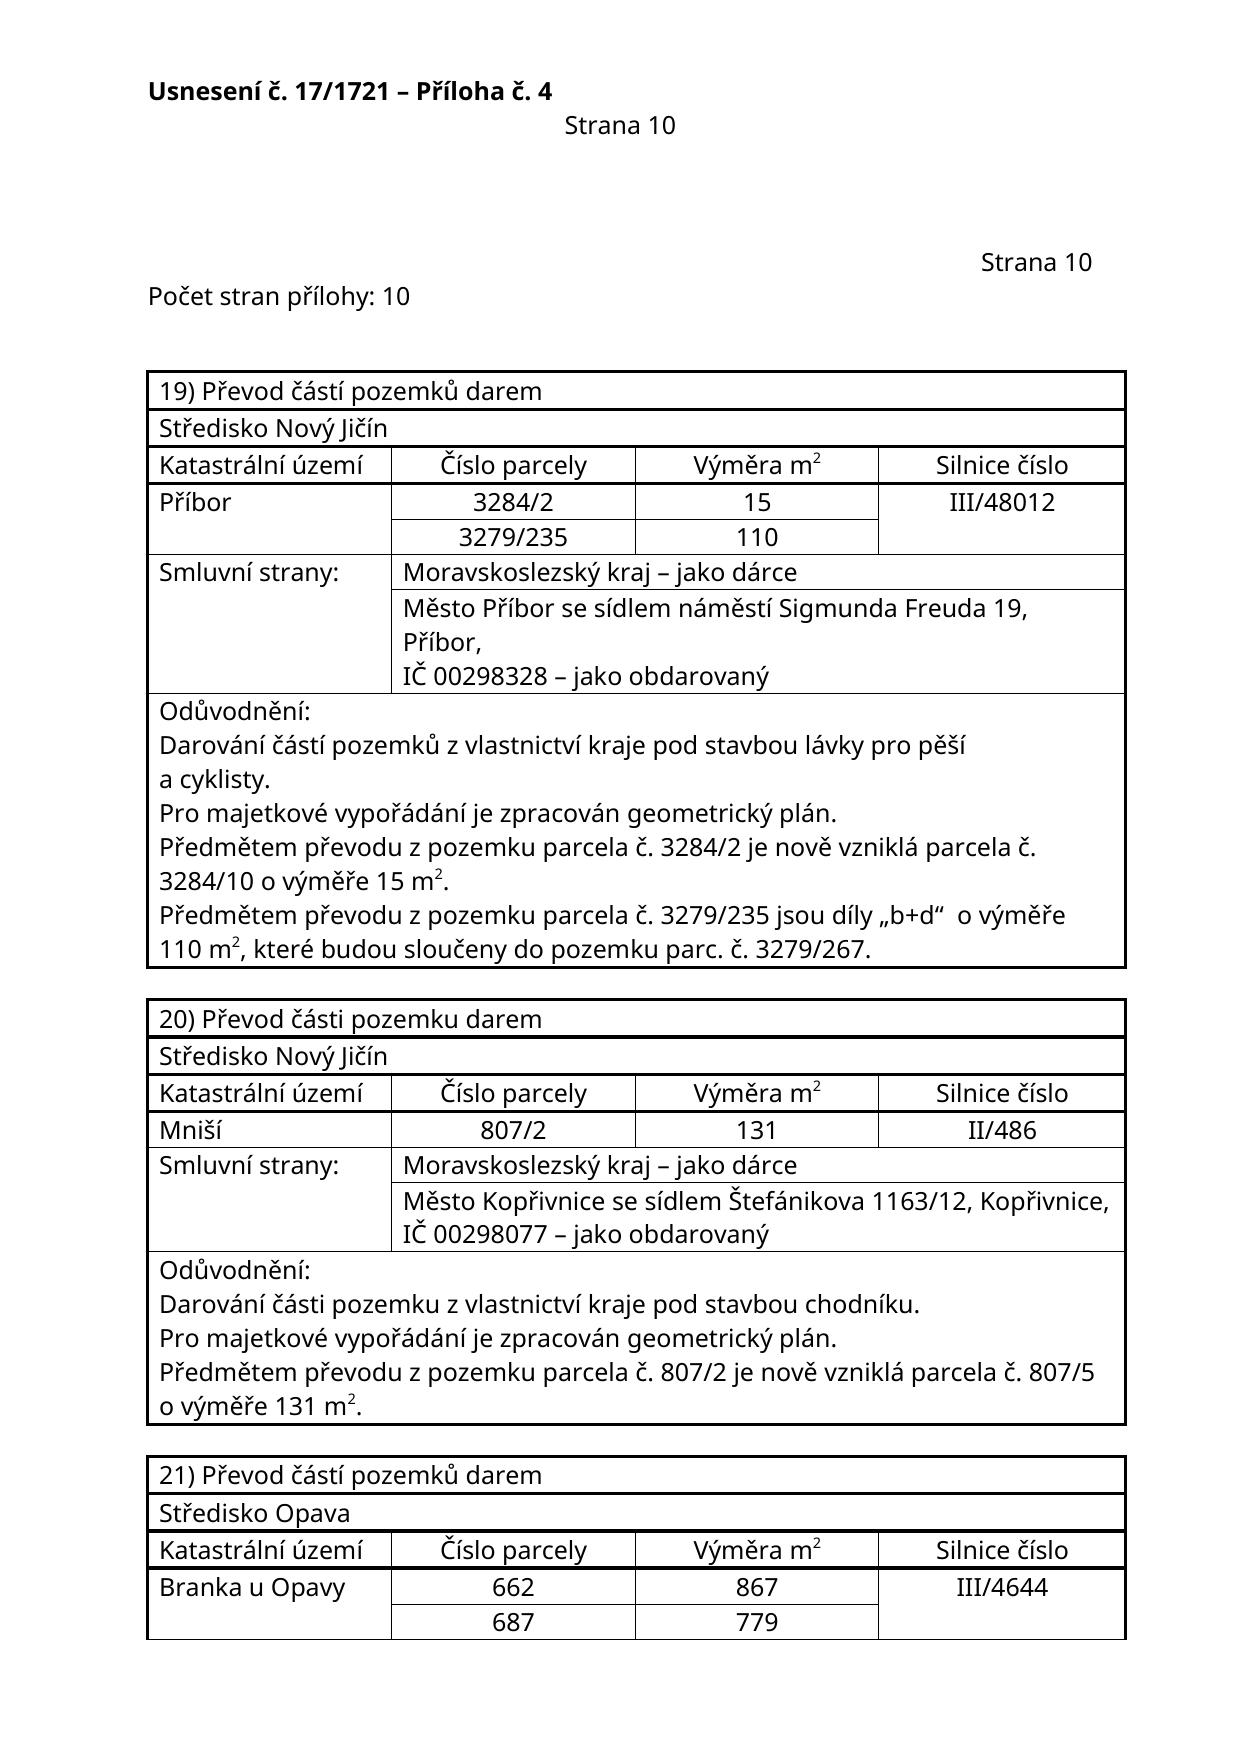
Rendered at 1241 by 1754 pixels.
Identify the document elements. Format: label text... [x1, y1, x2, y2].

table_header 19) Převod částí pozemků darem [149, 373, 1124, 407]
table_cell 15 [636, 485, 878, 519]
table_cell II/486 [879, 1113, 1124, 1147]
table_cell Silnice číslo [879, 448, 1124, 482]
table_cell Výměra m2 [636, 1076, 878, 1110]
table_cell Číslo parcely [392, 448, 635, 482]
table_cell Katastrální území [149, 1533, 391, 1566]
table_cell 779 [636, 1605, 878, 1639]
table_cell Výměra m2 [636, 448, 878, 482]
table_cell Příbor [149, 485, 391, 554]
table_cell 867 [636, 1570, 878, 1604]
table_cell Středisko Nový Jičín [149, 1039, 1124, 1073]
table_cell Město Příbor se sídlem náměstí Sigmunda Freuda 19, Příbor, IČ 00298328 – jako obdarovaný [392, 590, 1124, 692]
table_cell 110 [636, 520, 878, 554]
table_cell Smluvní strany: [149, 1148, 391, 1251]
table_cell Číslo parcely [392, 1533, 635, 1566]
table_cell Středisko Nový Jičín [149, 411, 1124, 444]
table_cell 662 [392, 1570, 635, 1604]
table_cell Silnice číslo [879, 1533, 1124, 1566]
table_cell 687 [392, 1605, 635, 1639]
table_cell Smluvní strany: [149, 555, 391, 692]
table_cell Branka u Opavy [149, 1570, 391, 1639]
table_cell Katastrální území [149, 448, 391, 482]
table_cell 3279/235 [392, 520, 635, 554]
table_cell Číslo parcely [392, 1076, 635, 1110]
table_cell Silnice číslo [879, 1076, 1124, 1110]
table_cell Moravskoslezský kraj – jako dárce [392, 1148, 1124, 1182]
table_cell Město Kopřivnice se sídlem Štefánikova 1163/12, Kopřivnice, IČ 00298077 – jako obdarovaný [392, 1183, 1124, 1251]
table_header 20) Převod části pozemku darem [149, 1001, 1124, 1035]
table_cell Mniší [149, 1113, 391, 1147]
table_cell 3284/2 [392, 485, 635, 519]
table_cell Odůvodnění: Darování části pozemku z vlastnictví kraje pod stavbou chodníku. Pro majetkové vypořádání je zpracován geometrický plán. Předmětem převodu z pozemku parcela č. 807/2 je nově vzniklá parcela č. 807/5 o výměře 131 m2. [149, 1252, 1124, 1423]
table_cell 807/2 [392, 1113, 635, 1147]
table_cell Odůvodnění: Darování částí pozemků z vlastnictví kraje pod stavbou lávky pro pěší a cyklisty. Pro majetkové vypořádání je zpracován geometrický plán. Předmětem převodu z pozemku parcela č. 3284/2 je nově vzniklá parcela č. 3284/10 o výměře 15 m2. Předmětem převodu z pozemku parcela č. 3279/235 jsou díly „b+d“ o výměře 110 m2, které budou sloučeny do pozemku parc. č. 3279/267. [149, 694, 1124, 966]
table_cell III/4644 [879, 1570, 1124, 1639]
table_cell 131 [636, 1113, 878, 1147]
table_header 21) Převod částí pozemků darem [149, 1458, 1124, 1492]
table_cell Středisko Opava [149, 1495, 1124, 1529]
table_cell Výměra m2 [636, 1533, 878, 1566]
table_cell Moravskoslezský kraj – jako dárce [392, 555, 1124, 589]
table_cell Katastrální území [149, 1076, 391, 1110]
table_cell III/48012 [879, 485, 1124, 554]
